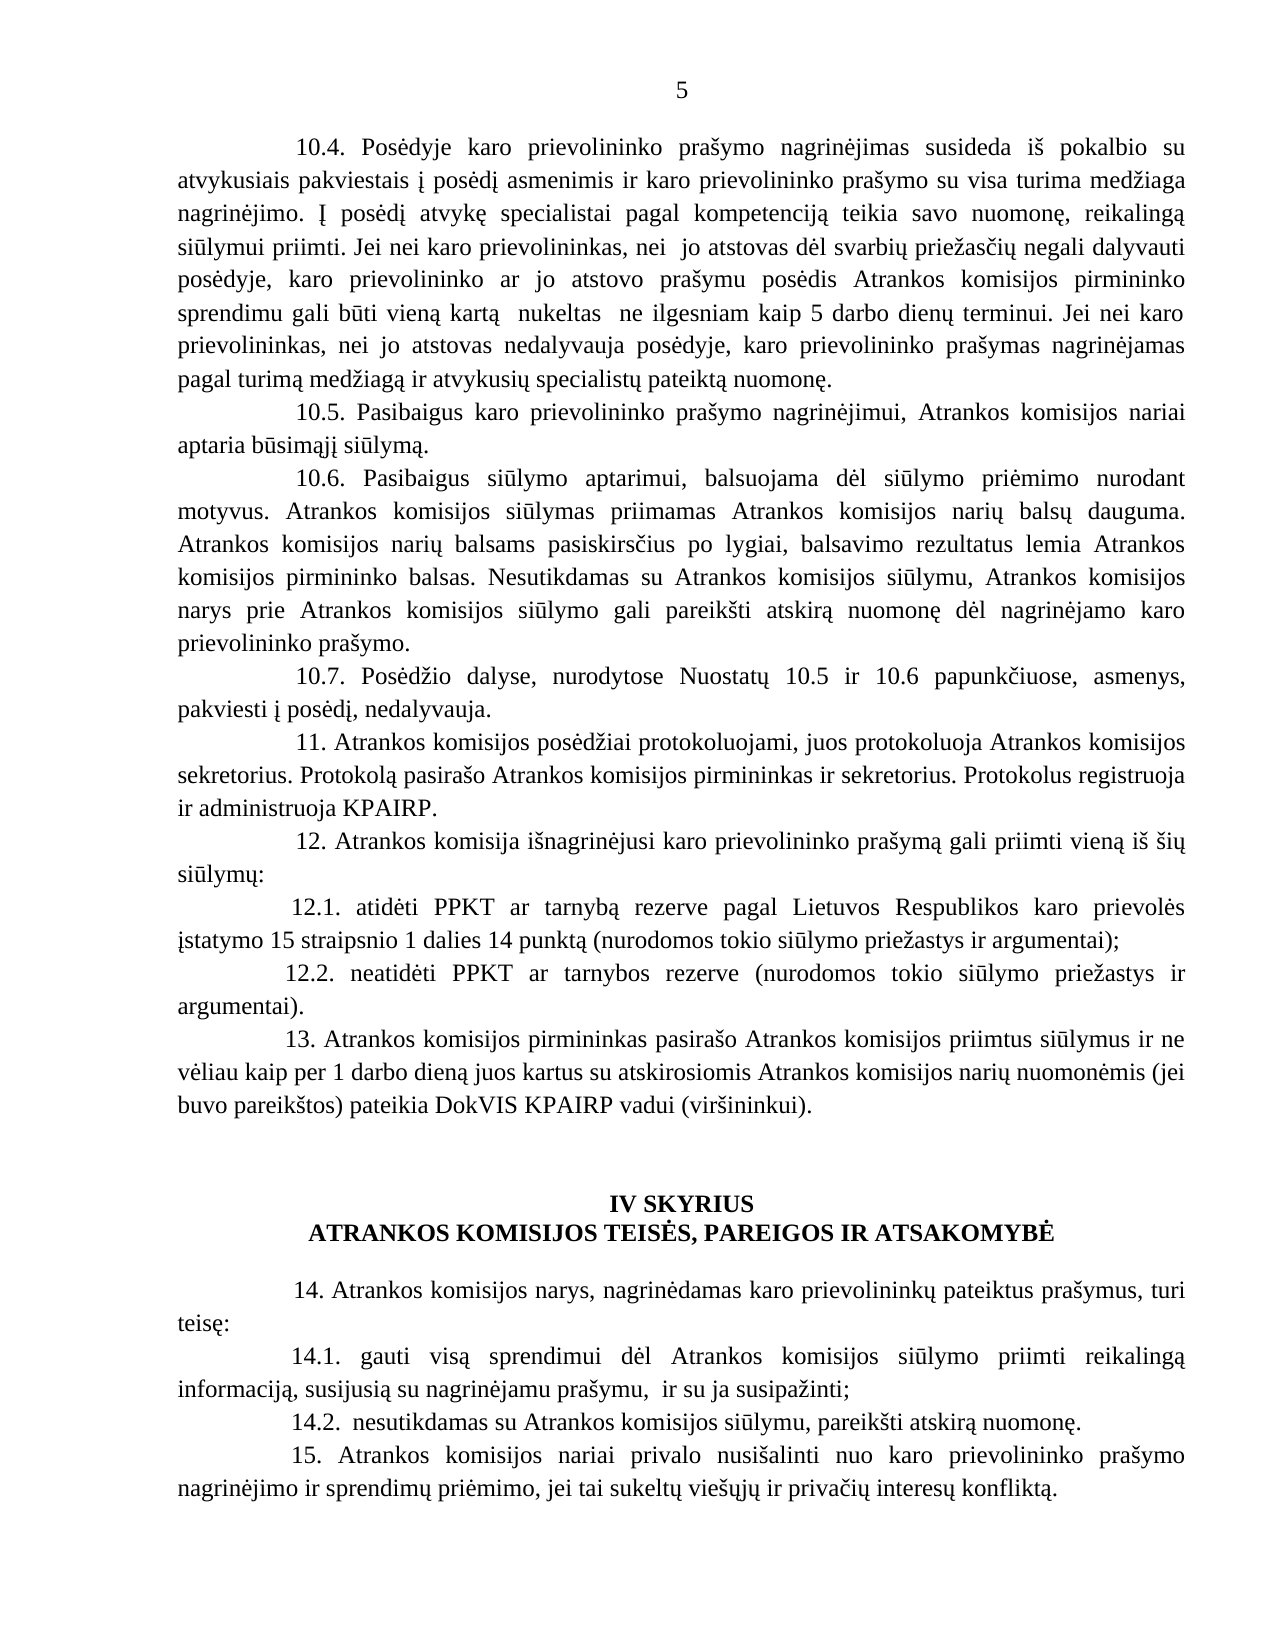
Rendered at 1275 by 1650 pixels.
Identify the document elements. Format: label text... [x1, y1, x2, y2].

text 10.4. Posėdyje karo prievolininko prašymo nagrinėjimas susideda iš pokalbio su atvykusiais pakviestais į posėdį asmenimis ir karo prievolininko prašymo su visa turima medžiaga nagrinėjimo. Į posėdį atvykę specialistai pagal kompetenciją teikia savo nuomonę, reikalingą siūlymui priimti. Jei nei karo prievolininkas, nei jo atstovas dėl svarbių priežasčių negali dalyvauti posėdyje, karo prievolininko ar jo atstovo prašymu posėdis Atrankos komisijos pirmininko sprendimu gali būti vieną kartą nukeltas ne ilgesniam kaip 5 darbo dienų terminui. Jei nei karo prievolininkas, nei jo atstovas nedalyvauja posėdyje, karo prievolininko prašymas nagrinėjamas pagal turimą medžiagą ir atvykusių specialistų pateiktą nuomonę. [177, 132, 1186, 392]
text 13. Atrankos komisijos pirmininkas pasirašo Atrankos komisijos priimtus siūlymus ir ne vėliau kaip per 1 darbo dieną juos kartus su atskirosiomis Atrankos komisijos narių nuomonėmis (jei buvo pareikštos) pateikia DokVIS KPAIRP vadui (viršininkui). [177, 1024, 1186, 1119]
text 10.5. Pasibaigus karo prievolininko prašymo nagrinėjimui, Atrankos komisijos nariai aptaria būsimąjį siūlymą. [177, 397, 1186, 458]
text IV SKYRIUS [177, 1189, 1186, 1218]
text 12. Atrankos komisija išnagrinėjusi karo prievolininko prašymą gali priimti vieną iš šių siūlymų: [177, 826, 1186, 888]
text 14.2. nesutikdamas su Atrankos komisijos siūlymu, pareikšti atskirą nuomonę. [177, 1407, 1186, 1436]
text 10.7. Posėdžio dalyse, nurodytose Nuostatų 10.5 ir 10.6 papunkčiuose, asmenys, pakviesti į posėdį, nedalyvauja. [177, 661, 1186, 723]
text 11. Atrankos komisijos posėdžiai protokoluojami, juos protokoluoja Atrankos komisijos sekretorius. Protokolą pasirašo Atrankos komisijos pirmininkas ir sekretorius. Protokolus registruoja ir administruoja KPAIRP. [177, 727, 1186, 822]
text 12.1. atidėti PPKT ar tarnybą rezerve pagal Lietuvos Respublikos karo prievolės įstatymo 15 straipsnio 1 dalies 14 punktą (nurodomos tokio siūlymo priežastys ir argumentai); [177, 892, 1186, 954]
text 10.6. Pasibaigus siūlymo aptarimui, balsuojama dėl siūlymo priėmimo nurodant motyvus. Atrankos komisijos siūlymas priimamas Atrankos komisijos narių balsų dauguma. Atrankos komisijos narių balsams pasiskirsčius po lygiai, balsavimo rezultatus lemia Atrankos komisijos pirmininko balsas. Nesutikdamas su Atrankos komisijos siūlymu, Atrankos komisijos narys prie Atrankos komisijos siūlymo gali pareikšti atskirą nuomonę dėl nagrinėjamo karo prievolininko prašymo. [177, 463, 1186, 657]
text 15. Atrankos komisijos nariai privalo nusišalinti nuo karo prievolininko prašymo nagrinėjimo ir sprendimų priėmimo, jei tai sukeltų viešųjų ir privačių interesų konfliktą. [177, 1441, 1186, 1502]
text 14. Atrankos komisijos narys, nagrinėdamas karo prievolininkų pateiktus prašymus, turi teisę: [177, 1275, 1186, 1337]
text 12.2. neatidėti PPKT ar tarnybos rezerve (nurodomos tokio siūlymo priežastys ir argumentai). [177, 958, 1186, 1020]
text 14.1. gauti visą sprendimui dėl Atrankos komisijos siūlymo priimti reikalingą informaciją, susijusią su nagrinėjamu prašymu, ir su ja susipažinti; [177, 1341, 1186, 1403]
text ATRANKOS KOMISIJOS TEISĖS, PAREIGOS IR ATSAKOMYBĖ [177, 1218, 1186, 1247]
